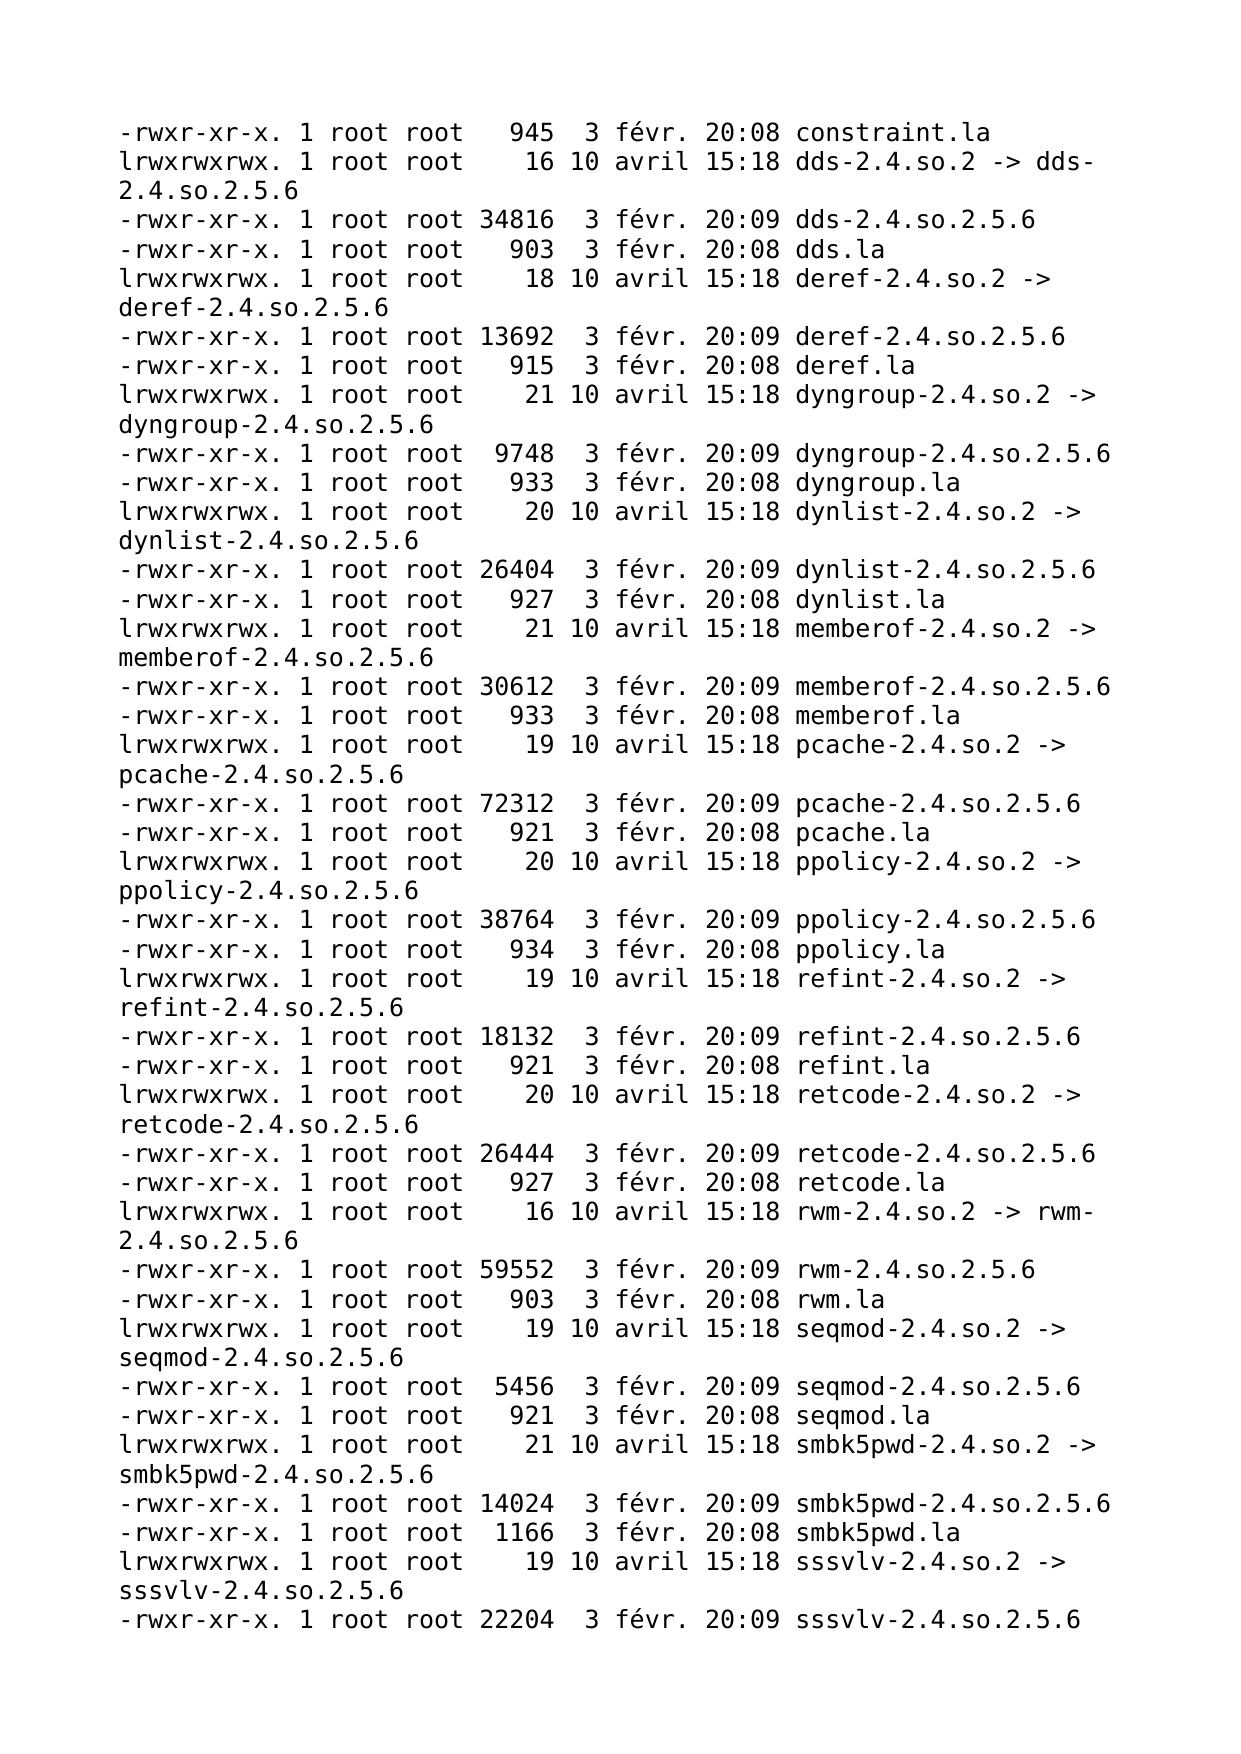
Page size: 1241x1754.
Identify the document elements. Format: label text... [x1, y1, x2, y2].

text -rwxr-xr-x. 1 root root 945 3 févr. 20:08 constraint.la lrwxrwxrwx. 1 root root 16 10 avril 15:18 dds-2.4.so.2 -> dds-2.4.so.2.5.6 -rwxr-xr-x. 1 root root 34816 3 févr. 20:09 dds-2.4.so.2.5.6 -rwxr-xr-x. 1 root root 903 3 févr. 20:08 dds.la lrwxrwxrwx. 1 root root 18 10 avril 15:18 deref-2.4.so.2 -> deref-2.4.so.2.5.6 -rwxr-xr-x. 1 root root 13692 3 févr. 20:09 deref-2.4.so.2.5.6 -rwxr-xr-x. 1 root root 915 3 févr. 20:08 deref.la lrwxrwxrwx. 1 root root 21 10 avril 15:18 dyngroup-2.4.so.2 -> dyngroup-2.4.so.2.5.6 -rwxr-xr-x. 1 root root 9748 3 févr. 20:09 dyngroup-2.4.so.2.5.6 -rwxr-xr-x. 1 root root 933 3 févr. 20:08 dyngroup.la lrwxrwxrwx. 1 root root 20 10 avril 15:18 dynlist-2.4.so.2 -> dynlist-2.4.so.2.5.6 -rwxr-xr-x. 1 root root 26404 3 févr. 20:09 dynlist-2.4.so.2.5.6 -rwxr-xr-x. 1 root root 927 3 févr. 20:08 dynlist.la lrwxrwxrwx. 1 root root 21 10 avril 15:18 memberof-2.4.so.2 -> memberof-2.4.so.2.5.6 -rwxr-xr-x. 1 root root 30612 3 févr. 20:09 memberof-2.4.so.2.5.6 -rwxr-xr-x. 1 root root 933 3 févr. 20:08 memberof.la lrwxrwxrwx. 1 root root 19 10 avril 15:18 pcache-2.4.so.2 -> pcache-2.4.so.2.5.6 -rwxr-xr-x. 1 root root 72312 3 févr. 20:09 pcache-2.4.so.2.5.6 -rwxr-xr-x. 1 root root 921 3 févr. 20:08 pcache.la lrwxrwxrwx. 1 root root 20 10 avril 15:18 ppolicy-2.4.so.2 -> ppolicy-2.4.so.2.5.6 -rwxr-xr-x. 1 root root 38764 3 févr. 20:09 ppolicy-2.4.so.2.5.6 -rwxr-xr-x. 1 root root 934 3 févr. 20:08 ppolicy.la lrwxrwxrwx. 1 root root 19 10 avril 15:18 refint-2.4.so.2 -> refint-2.4.so.2.5.6 -rwxr-xr-x. 1 root root 18132 3 févr. 20:09 refint-2.4.so.2.5.6 -rwxr-xr-x. 1 root root 921 3 févr. 20:08 refint.la lrwxrwxrwx. 1 root root 20 10 avril 15:18 retcode-2.4.so.2 -> retcode-2.4.so.2.5.6 -rwxr-xr-x. 1 root root 26444 3 févr. 20:09 retcode-2.4.so.2.5.6 -rwxr-xr-x. 1 root root 927 3 févr. 20:08 retcode.la lrwxrwxrwx. 1 root root 16 10 avril 15:18 rwm-2.4.so.2 -> rwm-2.4.so.2.5.6 -rwxr-xr-x. 1 root root 59552 3 févr. 20:09 rwm-2.4.so.2.5.6 -rwxr-xr-x. 1 root root 903 3 févr. 20:08 rwm.la lrwxrwxrwx. 1 root root 19 10 avril 15:18 seqmod-2.4.so.2 -> seqmod-2.4.so.2.5.6 -rwxr-xr-x. 1 root root 5456 3 févr. 20:09 seqmod-2.4.so.2.5.6 -rwxr-xr-x. 1 root root 921 3 févr. 20:08 seqmod.la lrwxrwxrwx. 1 root root 21 10 avril 15:18 smbk5pwd-2.4.so.2 -> smbk5pwd-2.4.so.2.5.6 -rwxr-xr-x. 1 root root 14024 3 févr. 20:09 smbk5pwd-2.4.so.2.5.6 -rwxr-xr-x. 1 root root 1166 3 févr. 20:08 smbk5pwd.la lrwxrwxrwx. 1 root root 19 10 avril 15:18 sssvlv-2.4.so.2 -> sssvlv-2.4.so.2.5.6 -rwxr-xr-x. 1 root root 22204 3 févr. 20:09 sssvlv-2.4.so.2.5.6 [118, 118, 1122, 1635]
